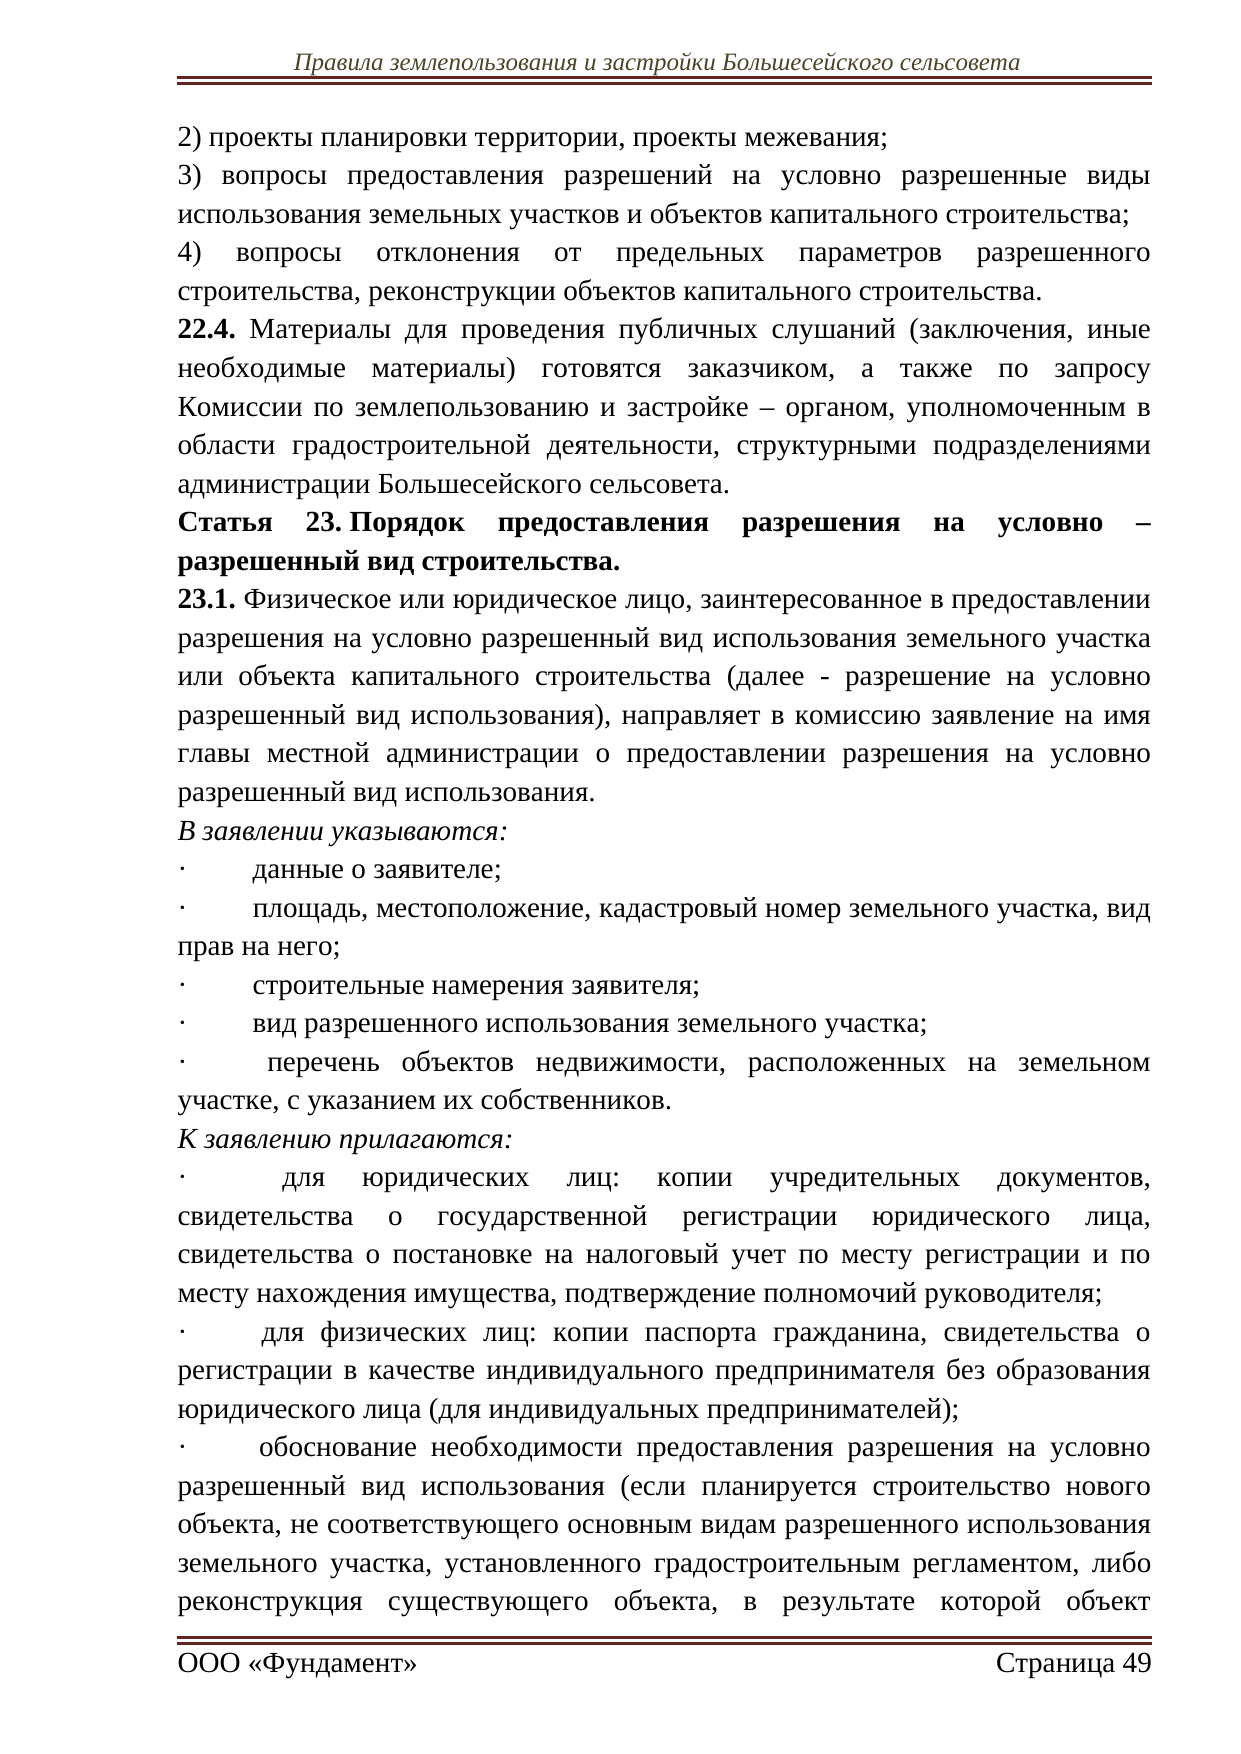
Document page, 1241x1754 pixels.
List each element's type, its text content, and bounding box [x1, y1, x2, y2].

text · строительные намерения заявителя; [177, 967, 1152, 1000]
text В заявлении указываются: [177, 813, 1152, 846]
text · обоснование необходимости предоставления разрешения на условно разрешенный вид использования (если планируется строительство нового объекта, не соответствующего основным видам разрешенного использования земельного участка, установленного градостроительным регламентом, либо реконструкция существующего объекта, в результате которой объект [177, 1429, 1152, 1617]
text 4) вопросы отклонения от предельных параметров разрешенного строительства, реконструкции объектов капитального строительства. [177, 234, 1152, 307]
text · для юридических лиц: копии учредительных документов, свидетельства о государственной регистрации юридического лица, свидетельства о постановке на налоговый учет по месту регистрации и по месту нахождения имущества, подтверждение полномочий руководителя; [177, 1159, 1152, 1309]
text · площадь, местоположение, кадастровый номер земельного участка, вид прав на него; [177, 890, 1152, 962]
text 22.4. Материалы для проведения публичных слушаний (заключения, иные необходимые материалы) готовятся заказчиком, а также по запросу Комиссии по землепользованию и застройке – органом, уполномоченным в области градостроительной деятельности, структурными подразделениями администрации Большесейского сельсовета. [177, 312, 1152, 499]
text 3) вопросы предоставления разрешений на условно разрешенные виды использования земельных участков и объектов капитального строительства; [177, 157, 1152, 229]
text 23.1. Физическое или юридическое лицо, заинтересованное в предоставлении разрешения на условно разрешенный вид использования земельного участка или объекта капитального строительства (далее - разрешение на условно разрешенный вид использования), направляет в комиссию заявление на имя главы местной администрации о предоставлении разрешения на условно разрешенный вид использования. [177, 581, 1152, 808]
text · данные о заявителе; [177, 851, 1152, 885]
text Статья 23. Порядок предоставления разрешения на условно – разрешенный вид строительства. [177, 504, 1152, 576]
text 2) проекты планировки территории, проекты межевания; [177, 119, 1152, 152]
text · для физических лиц: копии паспорта гражданина, свидетельства о регистрации в качестве индивидуального предпринимателя без образования юридического лица (для индивидуальных предпринимателей); [177, 1314, 1152, 1424]
text · вид разрешенного использования земельного участка; [177, 1005, 1152, 1039]
text К заявлению прилагаются: [177, 1121, 1152, 1154]
text · перечень объектов недвижимости, расположенных на земельном участке, с указанием их собственников. [177, 1044, 1152, 1116]
